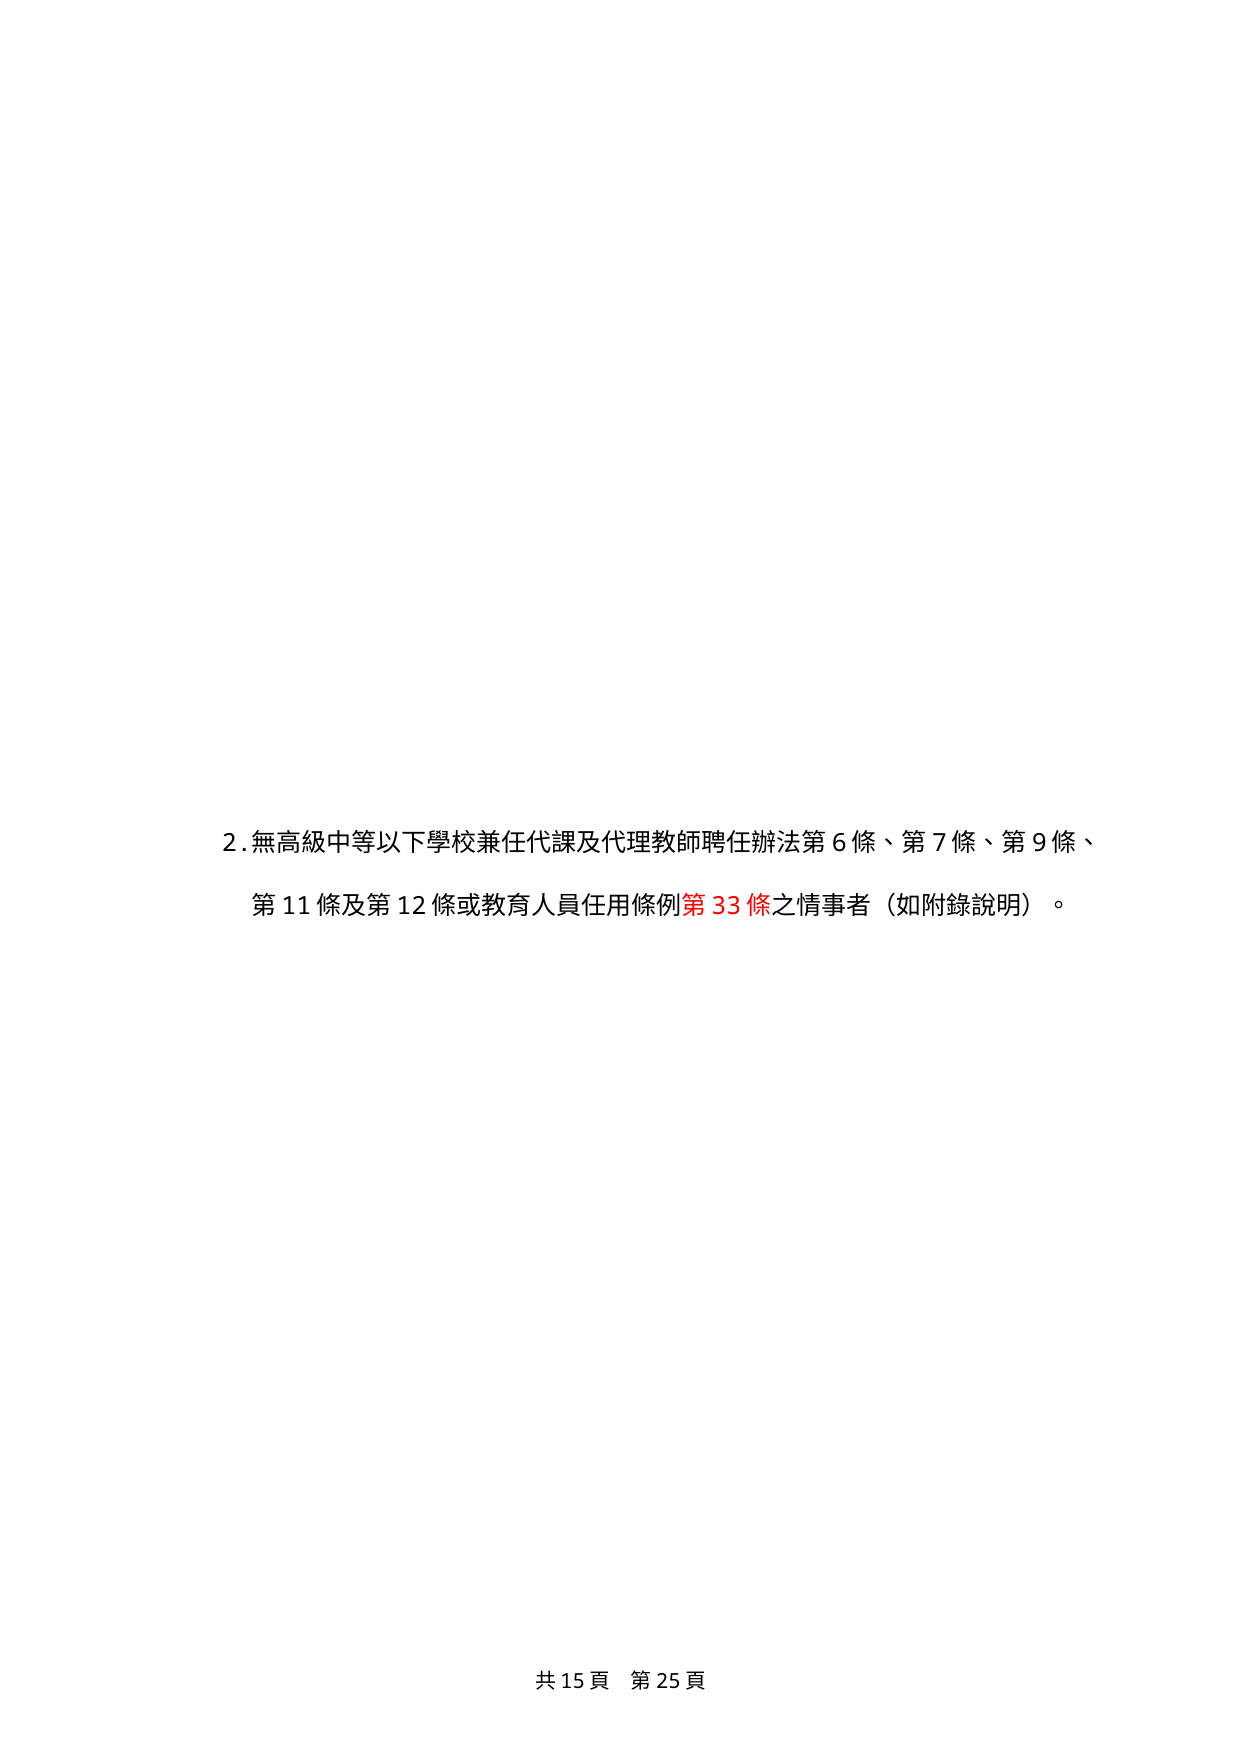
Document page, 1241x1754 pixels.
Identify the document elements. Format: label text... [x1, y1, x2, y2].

text 2.無高級中等以下學校兼任代課及代理教師聘任辦法第6條、第7條、第9條、第11條及第12條或教育人員任用條例第33條之情事者（如附錄說明）。 [222, 799, 1122, 924]
